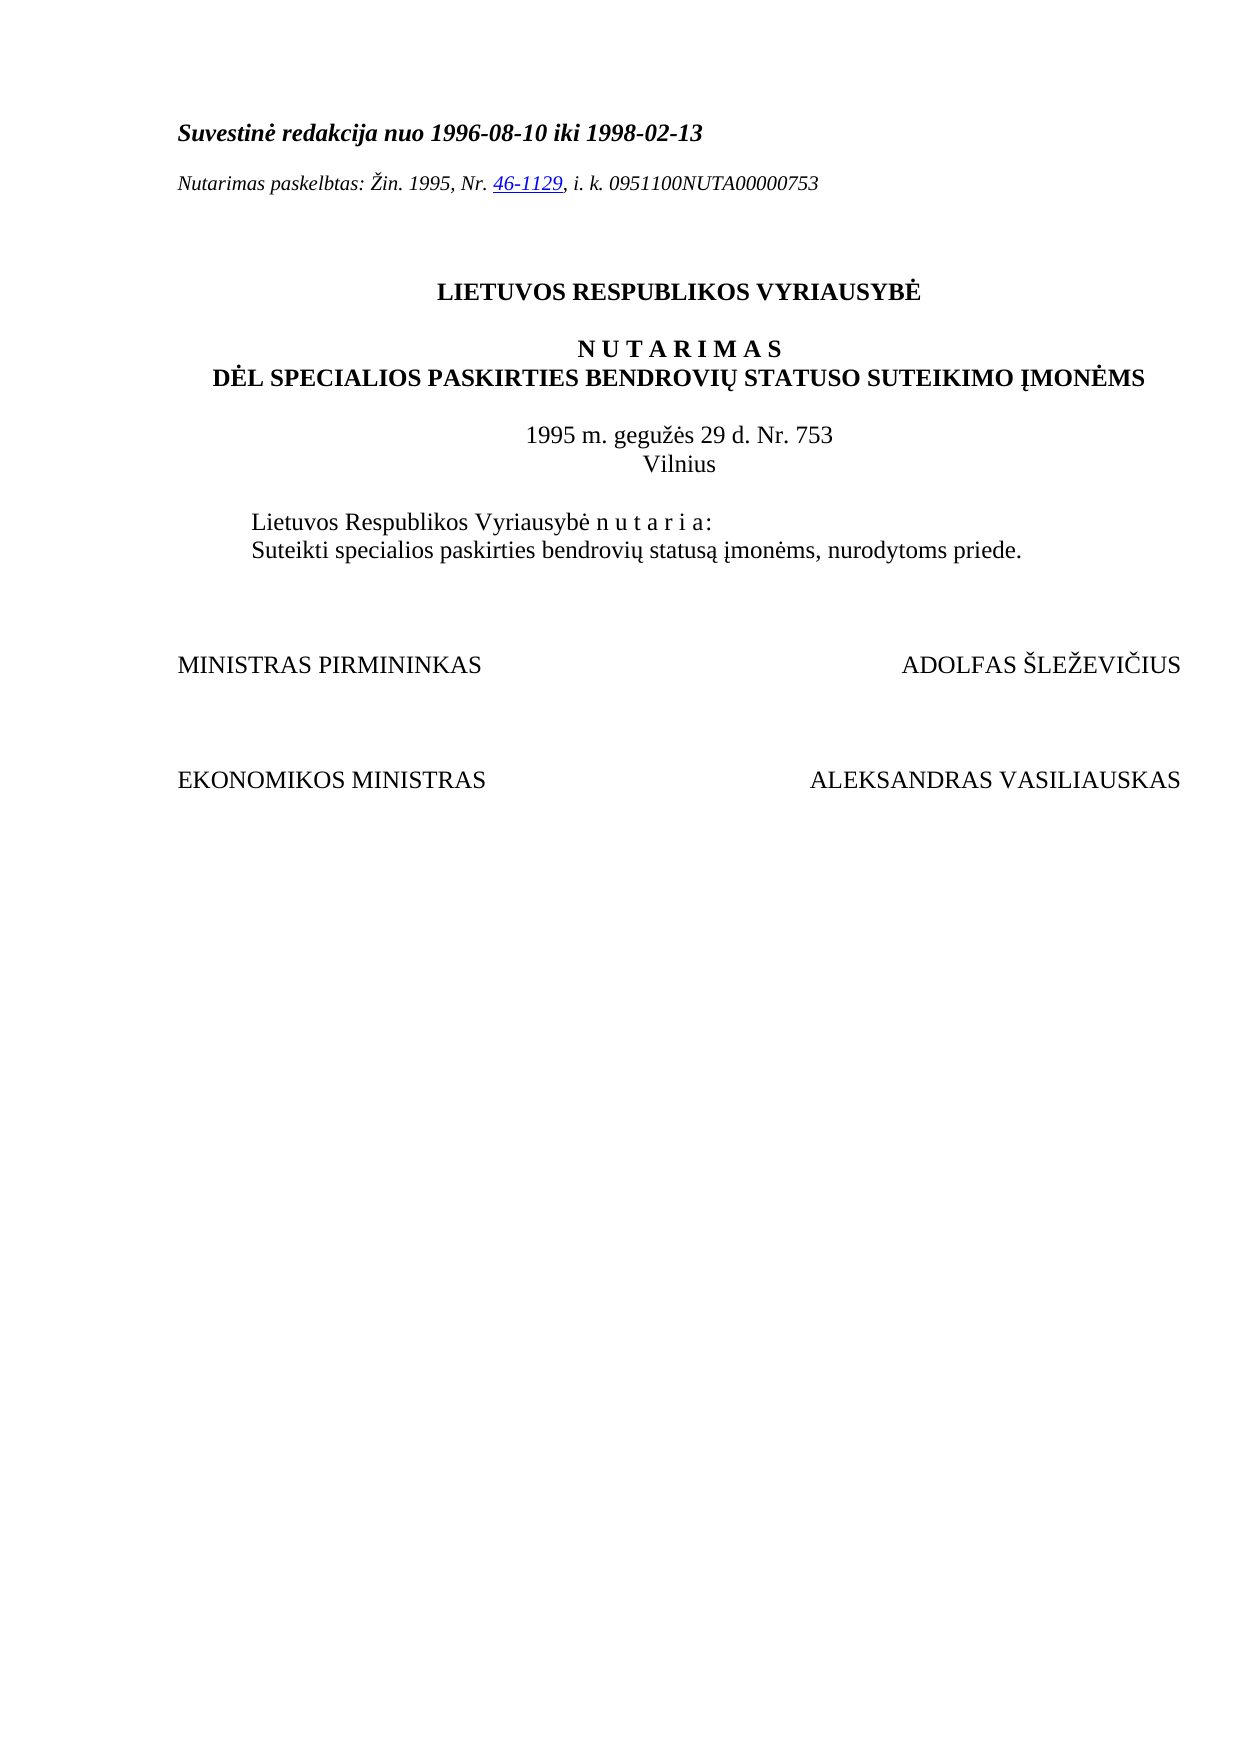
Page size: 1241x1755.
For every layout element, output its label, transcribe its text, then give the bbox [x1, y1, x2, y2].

text Suteikti specialios paskirties bendrovių statusą įmonėms, nurodytoms priede. [177, 535, 1181, 564]
text N U T A R I M A S [177, 334, 1181, 363]
text EKONOMIKOS MINISTRAS ALEKSANDRAS VASILIAUSKAS [177, 765, 1181, 794]
text Vilnius [177, 449, 1181, 478]
text Suvestinė redakcija nuo 1996-08-10 iki 1998-02-13 [177, 118, 1181, 147]
text Lietuvos Respublikos Vyriausybė nutaria: [177, 507, 1181, 535]
text DĖL SPECIALIOS PASKIRTIES BENDROVIŲ STATUSO SUTEIKIMO ĮMONĖMS [177, 363, 1181, 392]
text LIETUVOS RESPUBLIKOS VYRIAUSYBĖ [177, 277, 1181, 305]
text 1995 m. gegužės 29 d. Nr. 753 [177, 420, 1181, 449]
text Nutarimas paskelbtas: Žin. 1995, Nr. 46-1129, i. k. 0951100NUTA00000753 [177, 171, 1181, 195]
text MINISTRAS PIRMININKAS ADOLFAS ŠLEŽEVIČIUS [177, 650, 1181, 679]
